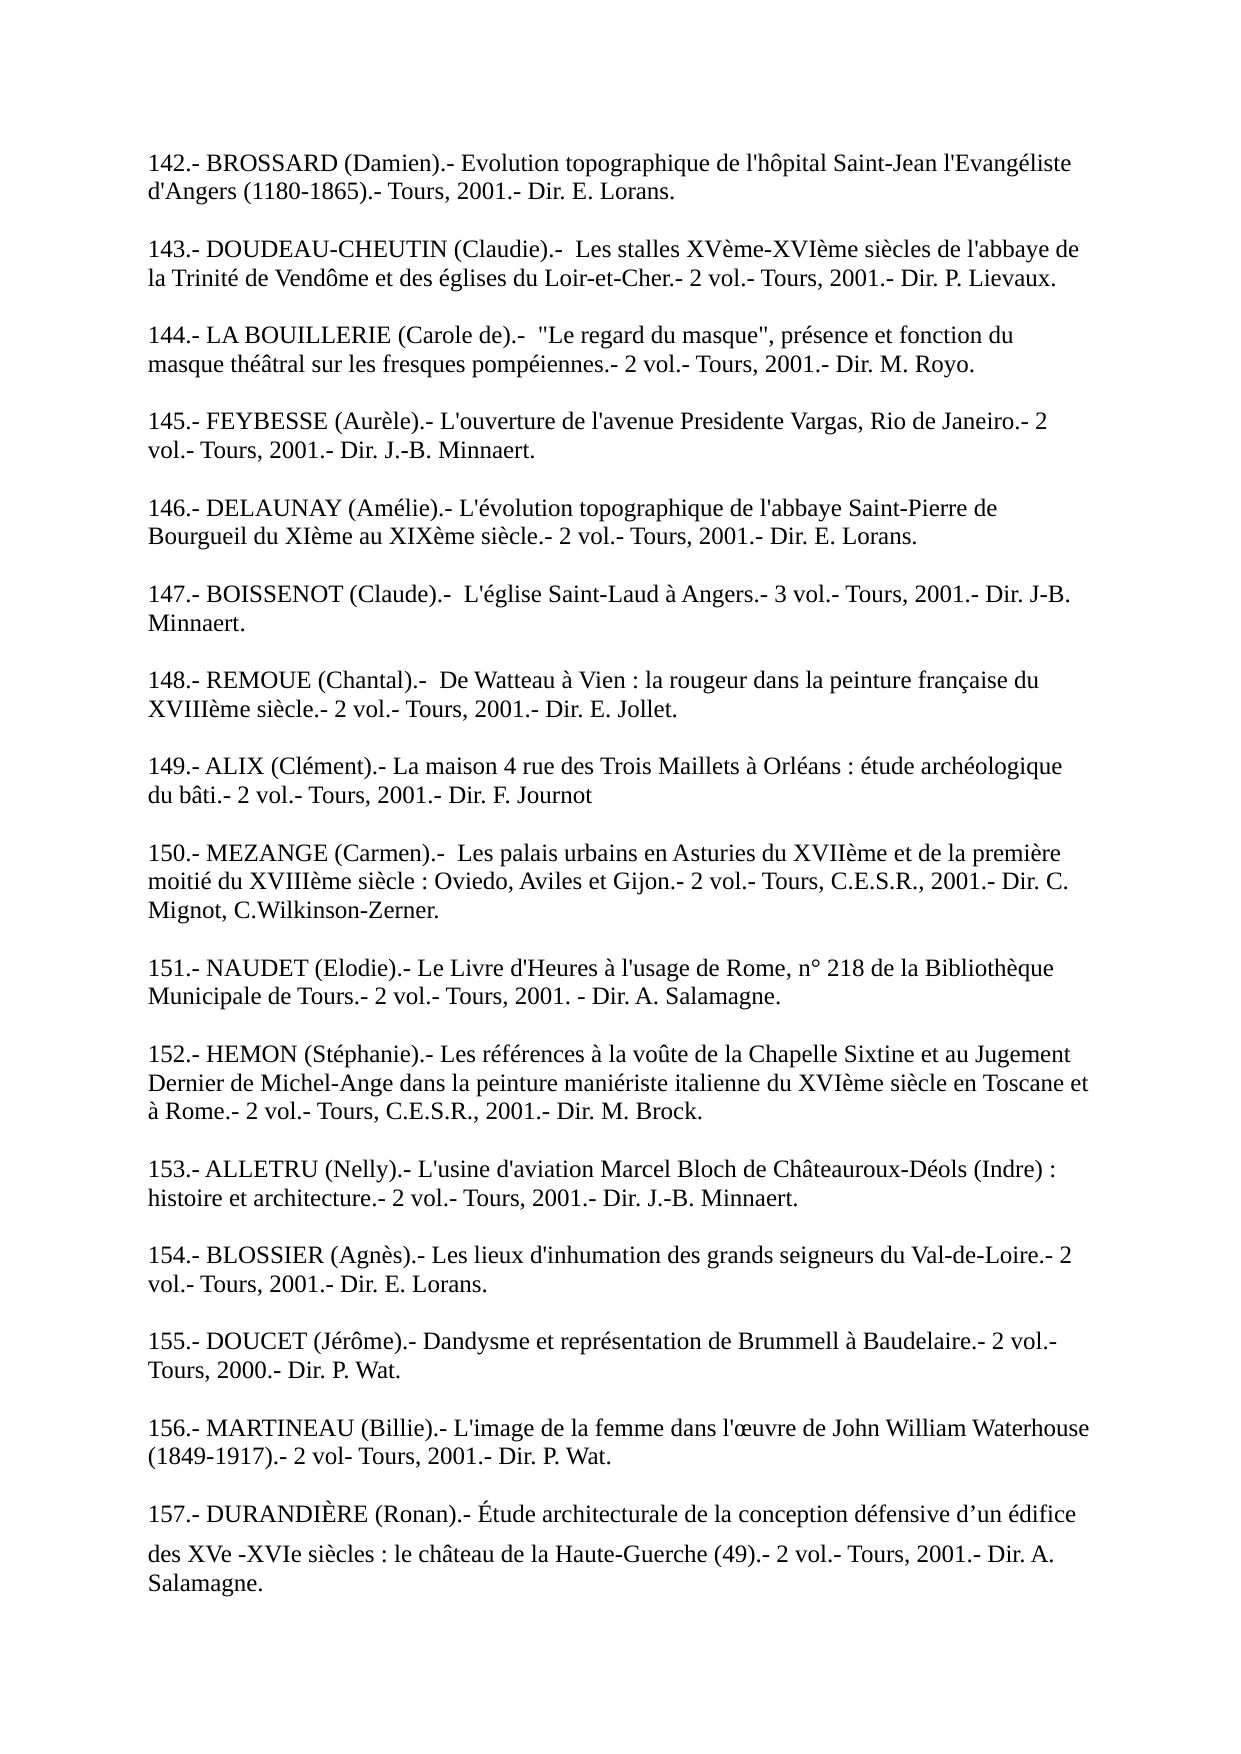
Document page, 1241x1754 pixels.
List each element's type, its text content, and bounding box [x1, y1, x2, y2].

text 156.- MARTINEAU (Billie).- L'image de la femme dans l'œuvre de John William Waterhouse (1849-1917).- 2 vol- Tours, 2001.- Dir. P. Wat. [148, 1413, 1093, 1499]
text 143.- DOUDEAU-CHEUTIN (Claudie).- Les stalles XVème-XVIème siècles de l'abbaye de la Trinité de Vendôme et des églises du Loir-et-Cher.- 2 vol.- Tours, 2001.- Dir. P. Lievaux. [148, 234, 1093, 291]
text 148.- REMOUE (Chantal).- De Watteau à Vien : la rougeur dans la peinture française du XVIIIème siècle.- 2 vol.- Tours, 2001.- Dir. E. Jollet. [148, 665, 1093, 751]
text 142.- BROSSARD (Damien).- Evolution topographique de l'hôpital Saint-Jean l'Evangéliste d'Angers (1180-1865).- Tours, 2001.- Dir. E. Lorans. [148, 148, 1093, 205]
text 154.- BLOSSIER (Agnès).- Les lieux d'inhumation des grands seigneurs du Val-de-Loire.- 2 vol.- Tours, 2001.- Dir. E. Lorans. 155.- DOUCET (Jérôme).- Dandysme et représentation de Brummell à Baudelaire.- 2 vol.- Tours, 2000.- Dir. P. Wat. [148, 1240, 1093, 1413]
text 149.- ALIX (Clément).- La maison 4 rue des Trois Maillets à Orléans : étude archéologique du bâti.- 2 vol.- Tours, 2001.- Dir. F. Journot [148, 751, 1093, 809]
text 146.- DELAUNAY (Amélie).- L'évolution topographique de l'abbaye Saint-Pierre de Bourgueil du XIème au XIXème siècle.- 2 vol.- Tours, 2001.- Dir. E. Lorans. [148, 493, 1093, 579]
text 153.- ALLETRU (Nelly).- L'usine d'aviation Marcel Bloch de Châteauroux-Déols (Indre) : histoire et architecture.- 2 vol.- Tours, 2001.- Dir. J.-B. Minnaert. [148, 1154, 1093, 1240]
text 157.- DURANDIÈRE (Ronan).- Étude architecturale de la conception défensive d’un édifice des XVe -XVIe siècles : le château de la Haute-Guerche (49).- 2 vol.- Tours, 2001.- Dir. A. Salamagne. [148, 1499, 1093, 1597]
text 147.- BOISSENOT (Claude).- L'église Saint-Laud à Angers.- 3 vol.- Tours, 2001.- Dir. J-B. Minnaert. [148, 579, 1093, 665]
text 144.- LA BOUILLERIE (Carole de).- "Le regard du masque", présence et fonction du masque théâtral sur les fresques pompéiennes.- 2 vol.- Tours, 2001.- Dir. M. Royo. [148, 291, 1093, 406]
text 152.- HEMON (Stéphanie).- Les références à la voûte de la Chapelle Sixtine et au Jugement Dernier de Michel-Ange dans la peinture maniériste italienne du XVIème siècle en Toscane et à Rome.- 2 vol.- Tours, C.E.S.R., 2001.- Dir. M. Brock. [148, 1039, 1093, 1154]
text 150.- MEZANGE (Carmen).- Les palais urbains en Asturies du XVIIème et de la première moitié du XVIIIème siècle : Oviedo, Aviles et Gijon.- 2 vol.- Tours, C.E.S.R., 2001.- Dir. C. Mignot, C.Wilkinson-Zerner. [148, 838, 1093, 953]
text 151.- NAUDET (Elodie).- Le Livre d'Heures à l'usage de Rome, n° 218 de la Bibliothèque Municipale de Tours.- 2 vol.- Tours, 2001. - Dir. A. Salamagne. [148, 953, 1093, 1039]
text 145.- FEYBESSE (Aurèle).- L'ouverture de l'avenue Presidente Vargas, Rio de Janeiro.- 2 vol.- Tours, 2001.- Dir. J.-B. Minnaert. [148, 406, 1093, 493]
